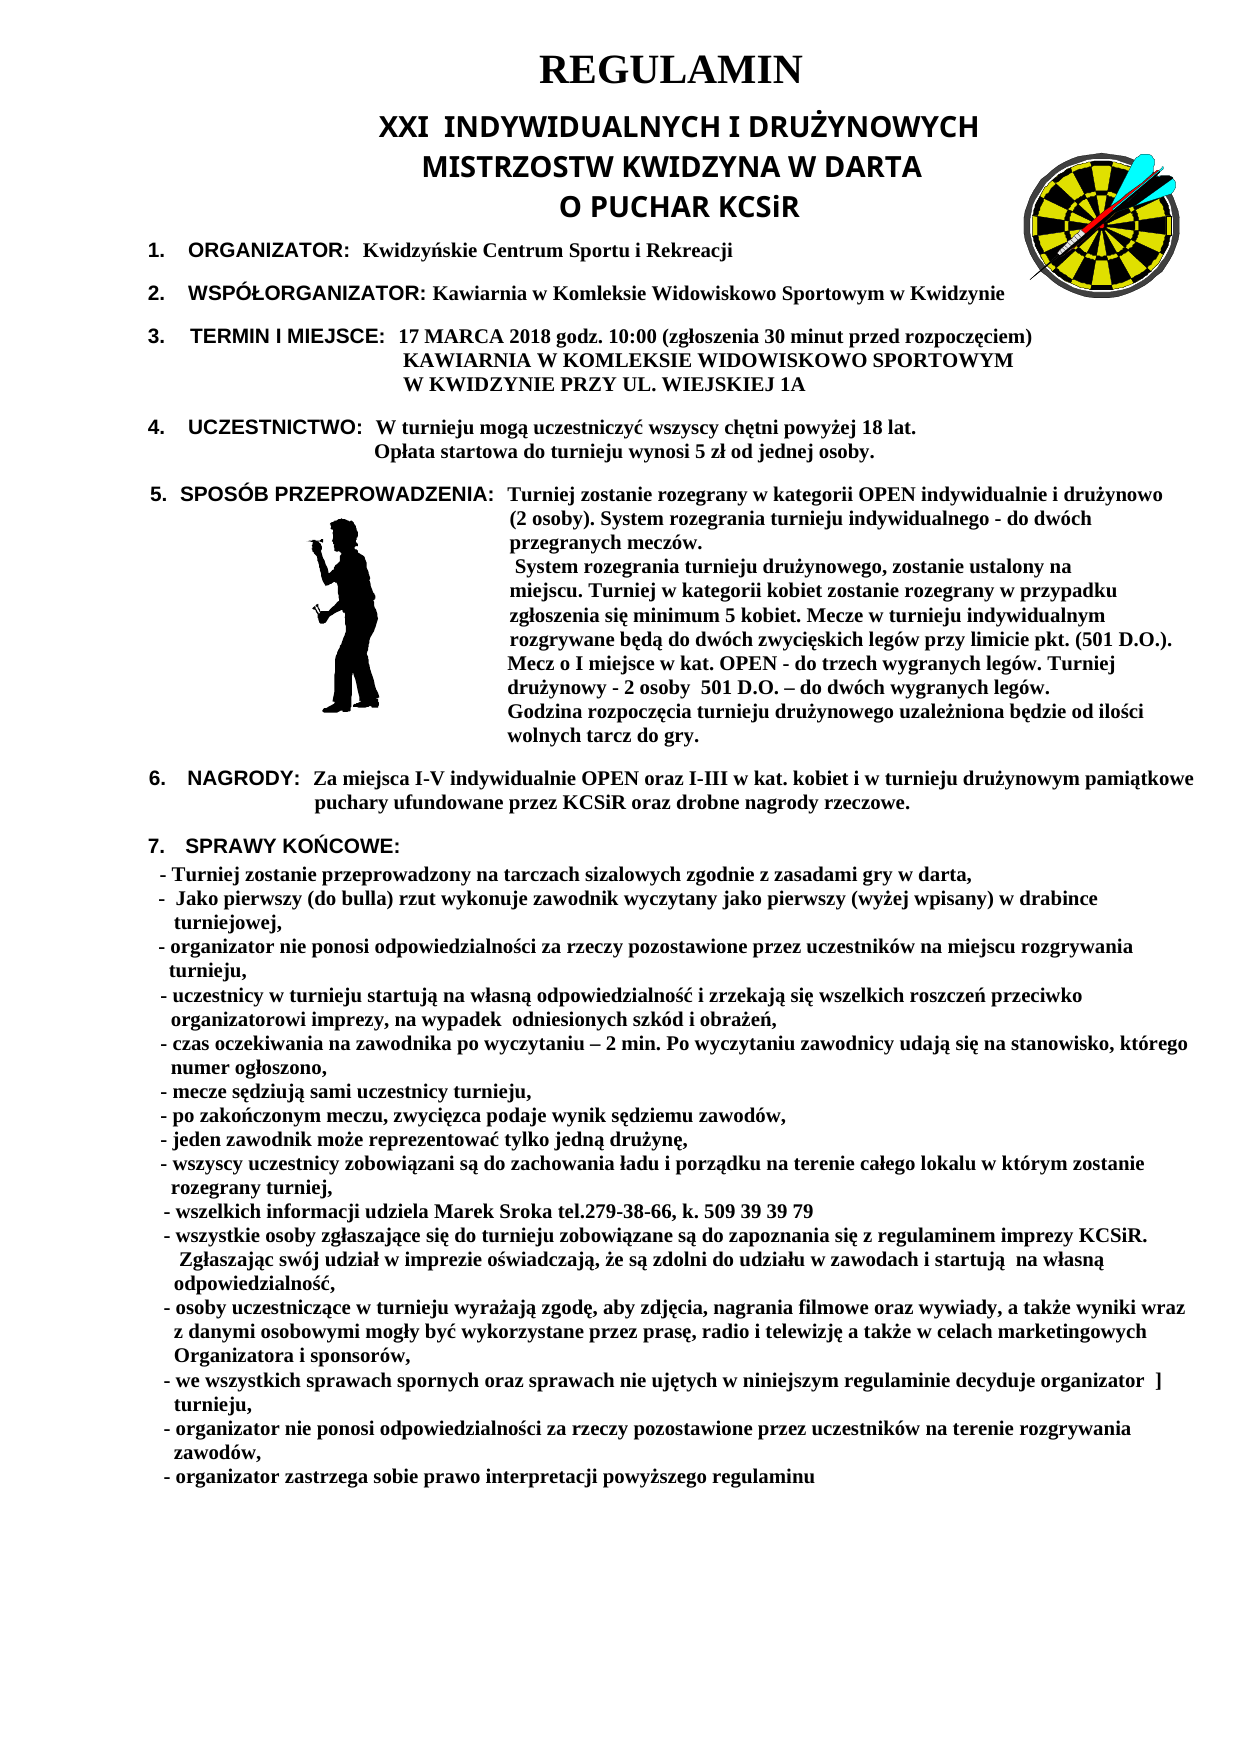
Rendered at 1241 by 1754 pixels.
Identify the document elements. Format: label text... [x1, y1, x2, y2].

subtitle REGULAMIN [148, 44, 1211, 92]
text wolnych tarcz do gry. [148, 723, 1211, 747]
text - Turniej zostanie przeprowadzony na tarczach sizalowych zgodnie z zasadami gry w darta, [148, 862, 1211, 886]
list - organizator zastrzega sobie prawo interpretacji powyższego regulaminu [148, 1464, 1211, 1488]
text - wszelkich informacji udziela Marek Sroka tel.279-38-66, k. 509 39 39 79 [148, 1199, 1211, 1223]
text (2 osoby). System rozegrania turnieju indywidualnego - do dwóch [150, 506, 1211, 530]
text [150, 530, 305, 554]
text Organizatora i sponsorów, [148, 1343, 1211, 1367]
text [148, 651, 305, 675]
text - mecze sędziują sami uczestnicy turnieju, [160, 1079, 1211, 1103]
text - we wszystkich sprawach spornych oraz sprawach nie ujętych w niniejszym regulaminie decyduje organizator ] [148, 1367, 1211, 1392]
text - wszyscy uczestnicy zobowiązani są do zachowania ładu i porządku na terenie całego lokalu w którym zostanie [160, 1151, 1211, 1175]
text turniejowej, [148, 910, 1211, 934]
text - Jako pierwszy (do bulla) rzut wykonuje zawodnik wyczytany jako pierwszy (wyżej wpisany) w drabince [148, 886, 1211, 910]
text - organizator nie ponosi odpowiedzialności za rzeczy pozostawione przez uczestników na miejscu rozgrywania [148, 934, 1211, 958]
text - jeden zawodnik może reprezentować tylko jedną drużynę, [160, 1127, 1211, 1151]
subtitle O PUCHAR KCSiR [148, 186, 1022, 226]
text przegranych meczów. [381, 530, 1211, 554]
text 1. ORGANIZATOR: Kwidzyńskie Centrum Sportu i Rekreacji [148, 237, 1022, 262]
text 2. WSPÓŁORGANIZATOR: Kawiarnia w Komleksie Widowiskowo Sportowym w Kwidzynie [148, 281, 1211, 305]
text turnieju, [148, 1392, 1211, 1416]
text odpowiedzialność, [148, 1271, 1211, 1295]
text [148, 675, 305, 699]
text - osoby uczestniczące w turnieju wyrażają zgodę, aby zdjęcia, nagrania filmowe oraz wywiady, a także wyniki wraz [148, 1295, 1211, 1319]
text 4. UCZESTNICTWO: W turnieju mogą uczestniczyć wszyscy chętni powyżej 18 lat. [148, 415, 1211, 439]
text - uczestnicy w turnieju startują na własną odpowiedzialność i zrzekają się wszelkich roszczeń przeciwko [160, 982, 1211, 1007]
text numer ogłoszono, [160, 1055, 1211, 1079]
text [150, 627, 305, 651]
text miejscu. Turniej w kategorii kobiet zostanie rozegrany w przypadku [381, 578, 1211, 602]
text - organizator nie ponosi odpowiedzialności za rzeczy pozostawione przez uczestników na terenie rozgrywania [148, 1416, 1211, 1440]
text drużynowy - 2 osoby 501 D.O. – do dwóch wygranych legów. [381, 675, 1211, 699]
text W KWIDZYNIE PRZY UL. WIEJSKIEJ 1A [148, 372, 1211, 396]
text rozgrywane będą do dwóch zwycięskich legów przy limicie pkt. (501 D.O.). [381, 627, 1211, 651]
text [150, 602, 305, 627]
text [150, 578, 305, 602]
subtitle MISTRZOSTW KWIDZYNA W DARTA [148, 146, 1211, 186]
text turnieju, [148, 958, 1211, 982]
text KAWIARNIA W KOMLEKSIE WIDOWISKOWO SPORTOWYM [148, 348, 1211, 372]
subtitle XXI INDYWIDUALNYCH I DRUŻYNOWYCH [148, 107, 1211, 146]
text organizatorowi imprezy, na wypadek odniesionych szkód i obrażeń, [160, 1007, 1211, 1031]
text - wszystkie osoby zgłaszające się do turnieju zobowiązane są do zapoznania się z regulaminem imprezy KCSiR. [148, 1223, 1211, 1247]
subtitle [1182, 186, 1211, 226]
text 5. SPOSÓB PRZEPROWADZENIA: Turniej zostanie rozegrany w kategorii OPEN indywidualnie i drużynowo [150, 482, 1211, 506]
text puchary ufundowane przez KCSiR oraz drobne nagrody rzeczowe. [148, 790, 1211, 814]
text - czas oczekiwania na zawodnika po wyczytaniu – 2 min. Po wyczytaniu zawodnicy udają się na stanowisko, którego [160, 1031, 1211, 1055]
list SPRAWY KOŃCOWE: [148, 833, 1211, 857]
text z danymi osobowymi mogły być wykorzystane przez prasę, radio i telewizję a także w celach marketingowych [148, 1319, 1211, 1343]
text rozegrany turniej, [160, 1175, 1211, 1199]
text System rozegrania turnieju drużynowego, zostanie ustalony na [381, 554, 1211, 578]
text 3. TERMIN I MIEJSCE: 17 MARCA 2018 godz. 10:00 (zgłoszenia 30 minut przed rozpoczęciem) [148, 324, 1211, 348]
text [150, 554, 305, 578]
text Godzina rozpoczęcia turnieju drużynowego uzależniona będzie od ilości [148, 699, 1211, 723]
text zgłoszenia się minimum 5 kobiet. Mecze w turnieju indywidualnym [381, 602, 1211, 627]
text 6. NAGRODY: Za miejsca I-V indywidualnie OPEN oraz I-III w kat. kobiet i w turnieju drużynowym pamiątkowe [149, 766, 1211, 790]
text zawodów, [148, 1440, 1211, 1464]
text - po zakończonym meczu, zwycięzca podaje wynik sędziemu zawodów, [160, 1103, 1211, 1127]
text Opłata startowa do turnieju wynosi 5 zł od jednej osoby. [150, 439, 1211, 463]
text Zgłaszając swój udział w imprezie oświadczają, że są zdolni do udziału w zawodach i startują na własną [148, 1247, 1211, 1271]
text Mecz o I miejsce w kat. OPEN - do trzech wygranych legów. Turniej [381, 651, 1211, 675]
